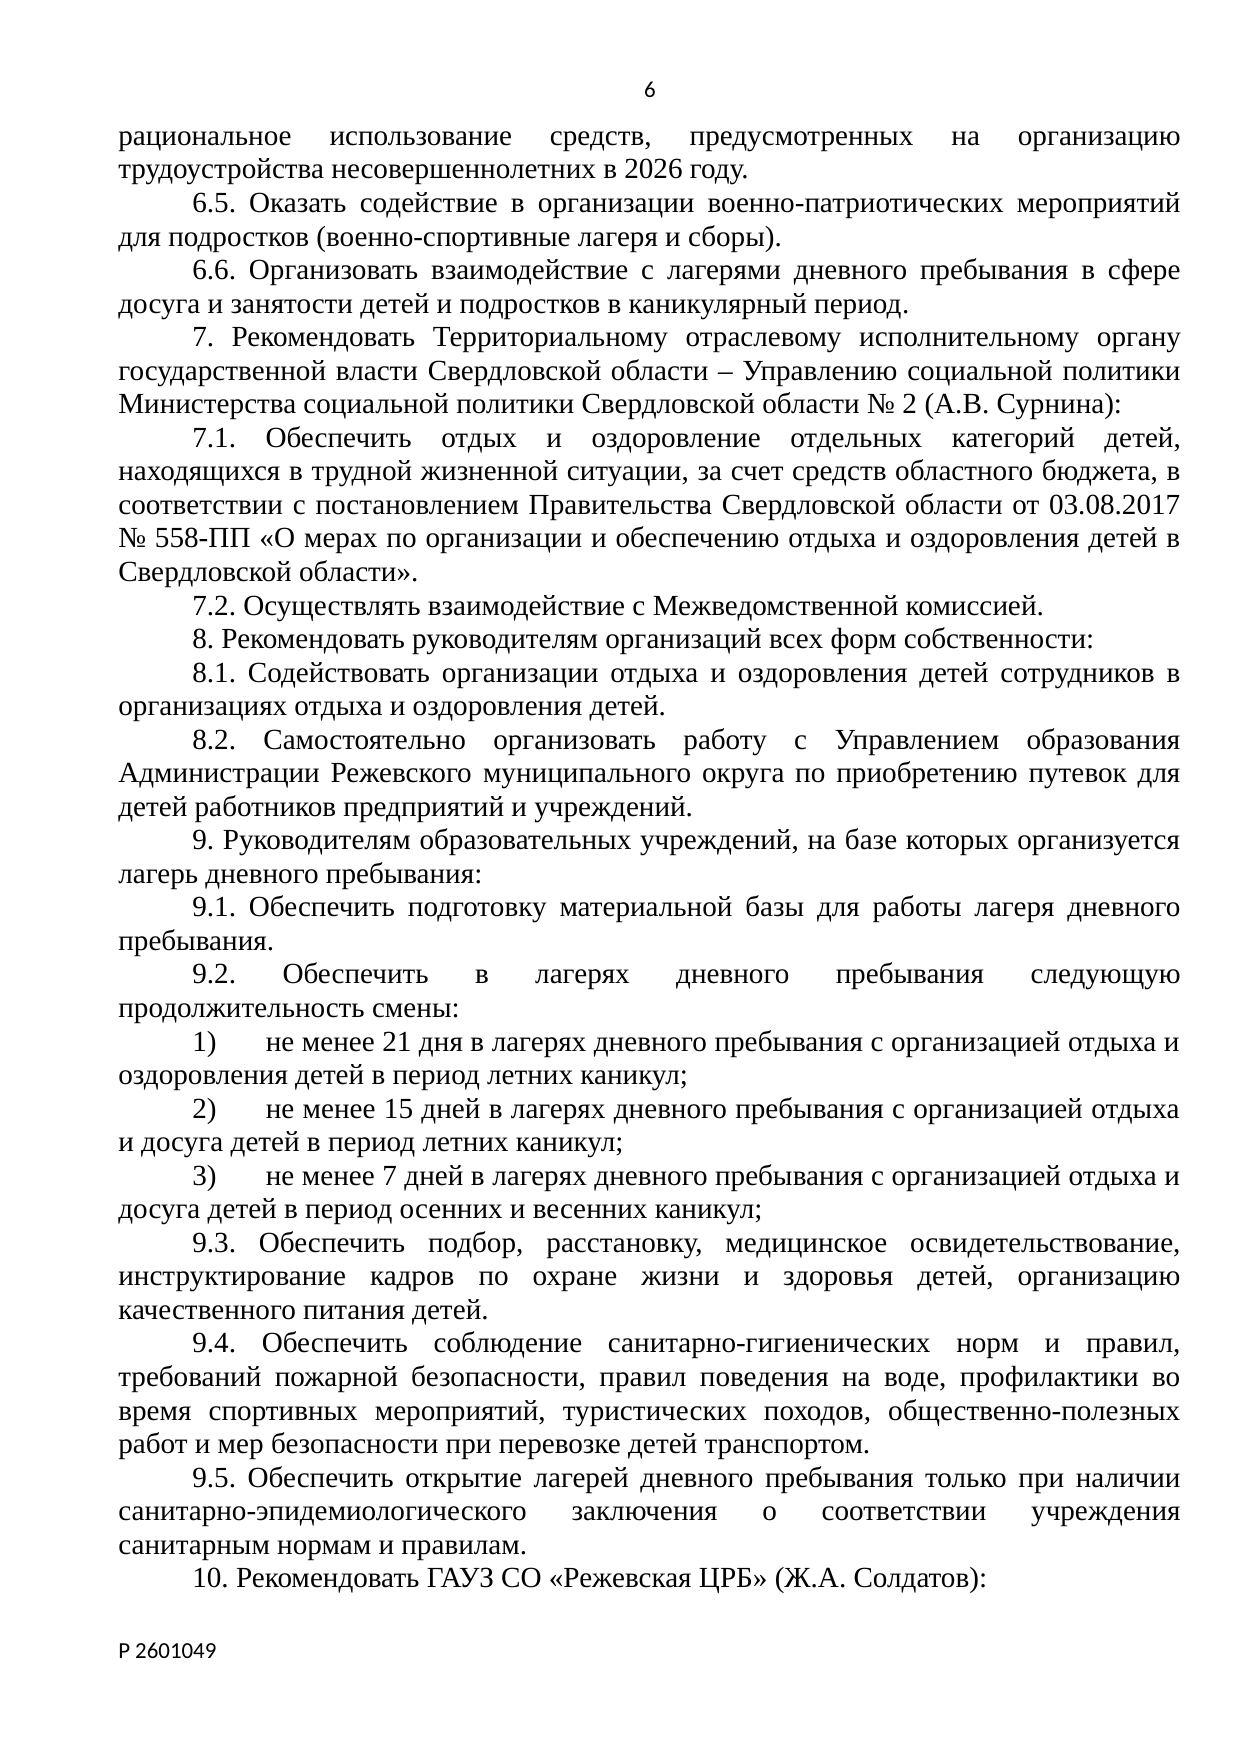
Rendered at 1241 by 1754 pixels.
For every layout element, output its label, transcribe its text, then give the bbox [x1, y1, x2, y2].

text 9.2. Обеспечить в лагерях дневного пребывания следующую продолжительность смены: [118, 957, 1181, 1024]
text 9.1. Обеспечить подготовку материальной базы для работы лагеря дневного пребывания. [118, 889, 1181, 957]
text 10. Рекомендовать ГАУЗ СО «Режевская ЦРБ» (Ж.А. Солдатов): [118, 1560, 1181, 1594]
text 8. Рекомендовать руководителям организаций всех форм собственности: [118, 621, 1181, 655]
text 6.5. Оказать содействие в организации военно-патриотических мероприятий для подростков (военно-спортивные лагеря и сборы). [118, 185, 1181, 252]
text 1) не менее 21 дня в лагерях дневного пребывания с организацией отдыха и оздоровления детей в период летних каникул; [118, 1024, 1181, 1091]
text 9.3. Обеспечить подбор, расстановку, медицинское освидетельствование, инструктирование кадров по охране жизни и здоровья детей, организацию качественного питания детей. [118, 1225, 1181, 1326]
text 7.2. Осуществлять взаимодействие с Межведомственной комиссией. [118, 588, 1181, 621]
text рациональное использование средств, предусмотренных на организацию трудоустройства несовершеннолетних в 2026 году. [118, 118, 1181, 185]
text 9. Руководителям образовательных учреждений, на базе которых организуется лагерь дневного пребывания: [118, 822, 1181, 889]
text 8.2. Самостоятельно организовать работу с Управлением образования Администрации Режевского муниципального округа по приобретению путевок для детей работников предприятий и учреждений. [118, 722, 1181, 822]
text 2) не менее 15 дней в лагерях дневного пребывания с организацией отдыха и досуга детей в период летних каникул; [118, 1091, 1181, 1158]
text 8.1. Содействовать организации отдыха и оздоровления детей сотрудников в организациях отдыха и оздоровления детей. [118, 655, 1181, 722]
text 7. Рекомендовать Территориальному отраслевому исполнительному органу государственной власти Свердловской области – Управлению социальной политики Министерства социальной политики Свердловской области № 2 (А.В. Сурнина): [118, 319, 1181, 420]
text 6.6. Организовать взаимодействие с лагерями дневного пребывания в сфере досуга и занятости детей и подростков в каникулярный период. [118, 252, 1181, 319]
text 3) не менее 7 дней в лагерях дневного пребывания с организацией отдыха и досуга детей в период осенних и весенних каникул; [118, 1158, 1181, 1225]
text 9.5. Обеспечить открытие лагерей дневного пребывания только при наличии санитарно-эпидемиологического заключения о соответствии учреждения санитарным нормам и правилам. [118, 1460, 1181, 1560]
text 7.1. Обеспечить отдых и оздоровление отдельных категорий детей, находящихся в трудной жизненной ситуации, за счет средств областного бюджета, в соответствии с постановлением Правительства Свердловской области от 03.08.2017 № 558-ПП «О мерах по организации и обеспечению отдыха и оздоровления детей в Свердловской области». [118, 420, 1181, 588]
text 9.4. Обеспечить соблюдение санитарно-гигиенических норм и правил, требований пожарной безопасности, правил поведения на воде, профилактики во время спортивных мероприятий, туристических походов, общественно-полезных работ и мер безопасности при перевозке детей транспортом. [118, 1326, 1181, 1460]
